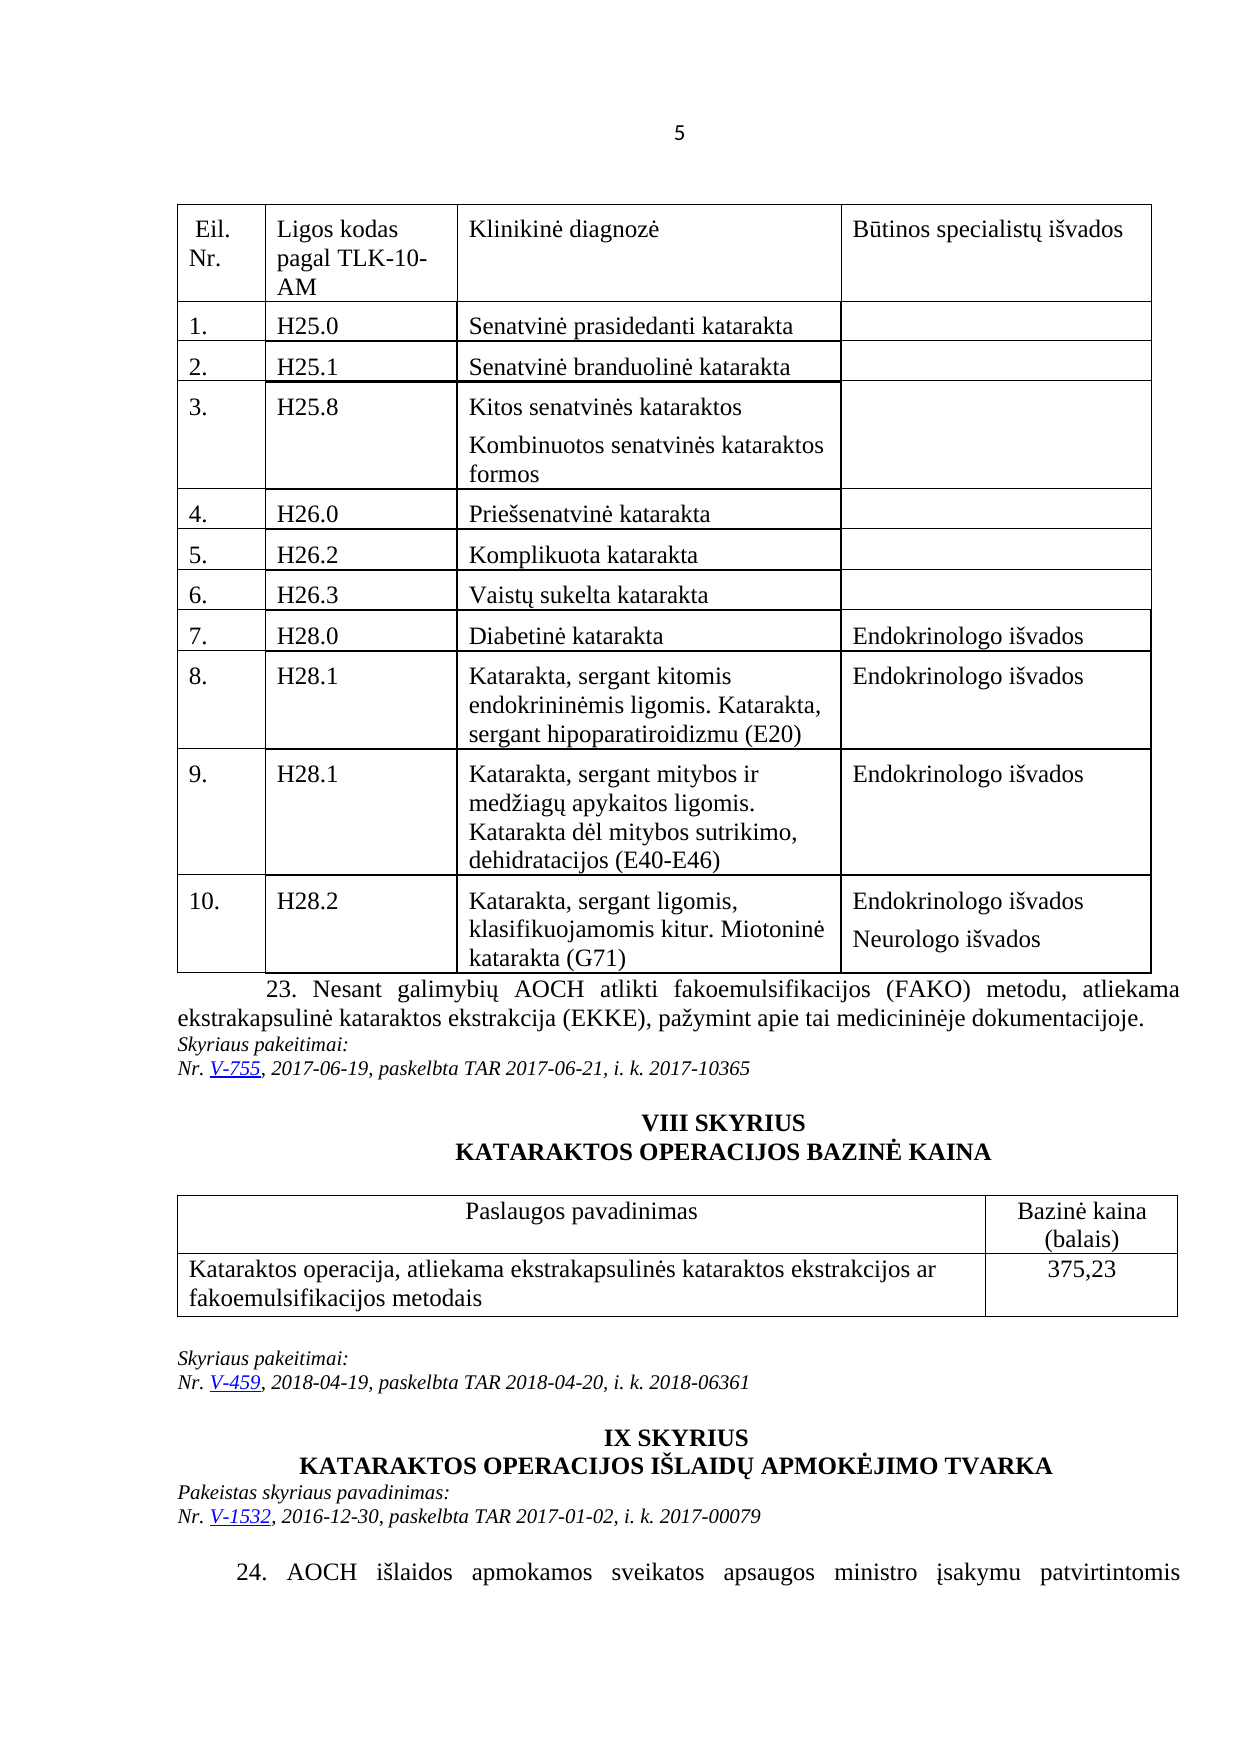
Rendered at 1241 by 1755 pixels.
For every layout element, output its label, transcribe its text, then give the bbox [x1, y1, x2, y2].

table_cell 1. [178, 302, 265, 340]
table_cell [842, 529, 1151, 569]
table_header Bazinė kaina (balais) [986, 1196, 1177, 1253]
table_cell Priešsenatvinė katarakta [458, 490, 840, 528]
table_cell Katarakta, sergant kitomis endokrininėmis ligomis. Katarakta, sergant hipoparatiroidizmu (E20) [458, 652, 840, 747]
table_cell 7. [178, 610, 265, 649]
table_cell [842, 489, 1151, 528]
table_cell 10. [178, 875, 265, 972]
table_cell Katarakta, sergant ligomis, klasifikuojamomis kitur. Miotoninė katarakta (G71) [458, 876, 840, 972]
table_cell 2. [178, 341, 265, 380]
text VIII SKYRIUS [266, 1108, 1181, 1137]
text Skyriaus pakeitimai: [177, 1032, 1181, 1056]
table_cell Kataraktos operacija, atliekama ekstrakapsulinės kataraktos ekstrakcijos ar fakoemulsifikacijos metodais [178, 1254, 985, 1316]
table_cell H28.1 [266, 652, 456, 747]
table_cell [842, 570, 1151, 609]
table_cell H25.8 [266, 383, 456, 488]
table_header Klinikinė diagnozė [458, 205, 841, 301]
table_cell 6. [178, 570, 265, 609]
table_header Paslaugos pavadinimas [178, 1196, 985, 1253]
table_cell H28.2 [266, 876, 456, 972]
text Nr. V-459, 2018-04-19, paskelbta TAR 2018-04-20, i. k. 2018-06361 [177, 1370, 1181, 1394]
table_cell H28.0 [266, 611, 456, 649]
table_cell Vaistų sukelta katarakta [458, 571, 840, 609]
text Nr. V-1532, 2016-12-30, paskelbta TAR 2017-01-02, i. k. 2017-00079 [177, 1504, 1181, 1528]
table_cell [842, 381, 1151, 488]
table_cell Senatvinė prasidedanti katarakta [458, 302, 840, 340]
table_cell H26.3 [266, 571, 456, 609]
table_cell Komplikuota katarakta [458, 530, 840, 569]
table_cell Katarakta, sergant mitybos ir medžiagų apykaitos ligomis. Katarakta dėl mitybos sutrikimo, dehidratacijos (E40-E46) [458, 750, 840, 874]
table_cell H28.1 [266, 750, 456, 874]
table_cell Endokrinologo išvados [842, 652, 1150, 747]
text Skyriaus pakeitimai: [177, 1346, 1181, 1370]
table_cell 3. [178, 381, 265, 488]
text KATARAKTOS OPERACIJOS BAZINĖ KAINA [266, 1137, 1181, 1166]
text IX SKYRIUS KATARAKTOS OPERACIJOS IŠLAIDŲ APMOKĖJIMO TVARKA [177, 1423, 1181, 1480]
table_cell [842, 302, 1151, 340]
text Pakeistas skyriaus pavadinimas: [177, 1480, 1181, 1504]
table_cell Endokrinologo išvados Neurologo išvados [842, 876, 1150, 972]
table_cell 8. [178, 651, 265, 747]
text 23. Nesant galimybių AOCH atlikti fakoemulsifikacijos (FAKO) metodu, atliekama ekstrakapsulinė kataraktos ekstrakcija (EKKE), pažymint apie tai medicininėje dokumentacijoje. [177, 974, 1181, 1032]
table_cell 9. [178, 749, 265, 874]
text 24. AOCH išlaidos apmokamos sveikatos apsaugos ministro įsakymu patvirtintomis [177, 1557, 1181, 1586]
table_cell Kitos senatvinės kataraktos Kombinuotos senatvinės kataraktos formos [458, 383, 840, 488]
table_cell Diabetinė katarakta [458, 611, 840, 649]
table_cell Endokrinologo išvados [842, 610, 1150, 649]
table_cell 5. [178, 529, 265, 569]
table_header Eil. Nr. [178, 205, 265, 301]
table_cell H26.2 [266, 530, 456, 569]
table_cell H25.0 [266, 302, 456, 340]
table_header Būtinos specialistų išvados [842, 205, 1151, 301]
table_header Ligos kodas pagal TLK-10-AM [266, 205, 457, 301]
table_cell H25.1 [266, 342, 456, 380]
table_cell [842, 341, 1151, 380]
table_cell 4. [178, 489, 265, 528]
table_cell Senatvinė branduolinė katarakta [458, 342, 840, 380]
table_cell Endokrinologo išvados [842, 750, 1150, 874]
table_cell 375,23 [986, 1254, 1177, 1316]
table_cell H26.0 [266, 490, 456, 528]
text Nr. V-755, 2017-06-19, paskelbta TAR 2017-06-21, i. k. 2017-10365 [177, 1056, 1181, 1080]
